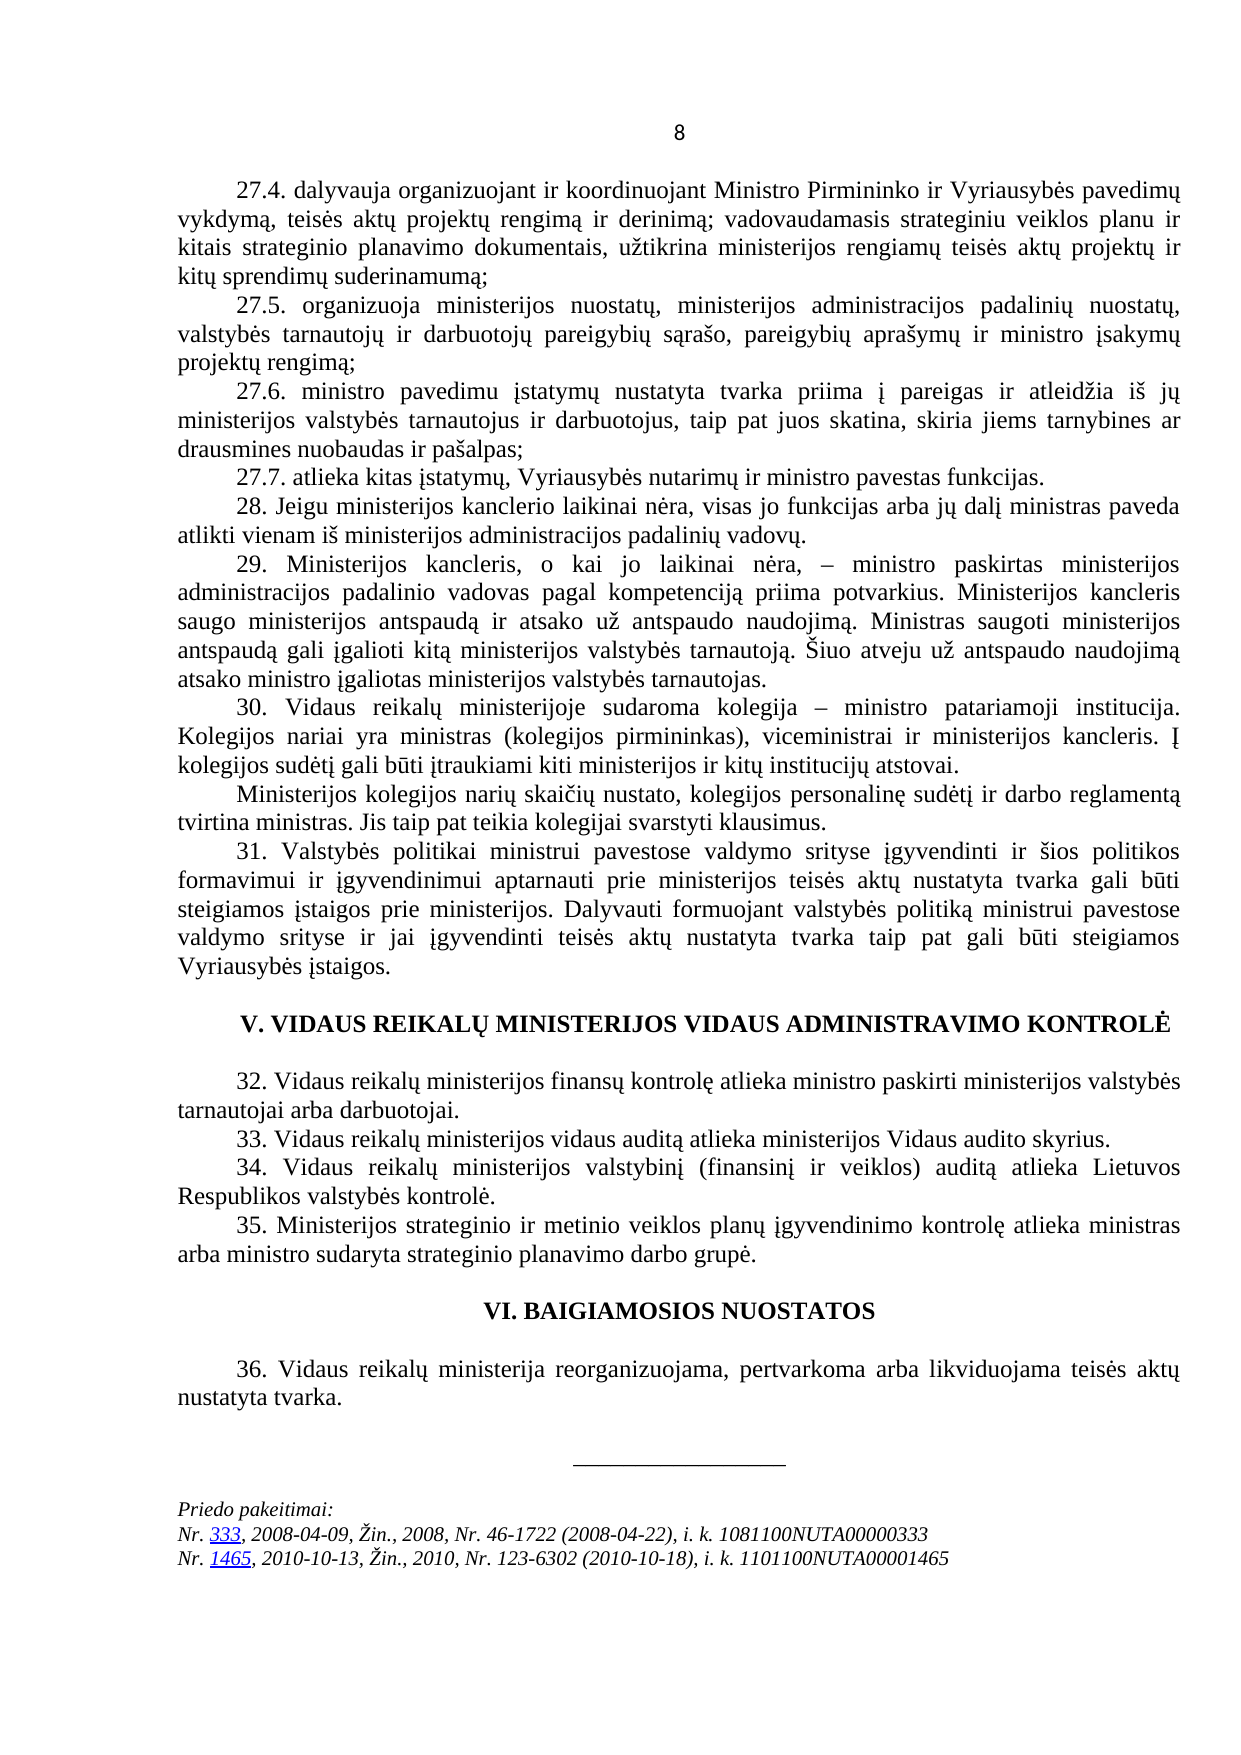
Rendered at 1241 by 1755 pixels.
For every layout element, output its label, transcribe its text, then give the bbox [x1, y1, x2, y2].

text VI. BAIGIAMOSIOS NUOSTATOS [177, 1296, 1181, 1325]
text Ministerijos kolegijos narių skaičių nustato, kolegijos personalinę sudėtį ir darbo reglamentą tvirtina ministras. Jis taip pat teikia kolegijai svarstyti klausimus. [177, 779, 1181, 836]
text Priedo pakeitimai: [177, 1497, 1181, 1521]
text 33. Vidaus reikalų ministerijos vidaus auditą atlieka ministerijos Vidaus audito skyrius. [177, 1124, 1181, 1152]
text 30. Vidaus reikalų ministerijoje sudaroma kolegija – ministro patariamoji institucija. Kolegijos nariai yra ministras (kolegijos pirmininkas), viceministrai ir ministerijos kancleris. Į kolegijos sudėtį gali būti įtraukiami kiti ministerijos ir kitų institucijų atstovai. [177, 692, 1181, 779]
text V. VIDAUS REIKALŲ MINISTERIJOS vidaus administravimo KONTROLĖ [177, 1009, 1181, 1037]
text 27.7. atlieka kitas įstatymų, Vyriausybės nutarimų ir ministro pavestas funkcijas. [177, 462, 1181, 491]
text _________________ [177, 1440, 1181, 1469]
text 28. Jeigu ministerijos kanclerio laikinai nėra, visas jo funkcijas arba jų dalį ministras paveda atlikti vienam iš ministerijos administracijos padalinių vadovų. [177, 491, 1181, 549]
text 36. Vidaus reikalų ministerija reorganizuojama, pertvarkoma arba likviduojama teisės aktų nustatyta tvarka. [177, 1354, 1181, 1411]
text 27.6. ministro pavedimu įstatymų nustatyta tvarka priima į pareigas ir atleidžia iš jų ministerijos valstybės tarnautojus ir darbuotojus, taip pat juos skatina, skiria jiems tarnybines ar drausmines nuobaudas ir pašalpas; [177, 376, 1181, 462]
text 31. Valstybės politikai ministrui pavestose valdymo srityse įgyvendinti ir šios politikos formavimui ir įgyvendinimui aptarnauti prie ministerijos teisės aktų nustatyta tvarka gali būti steigiamos įstaigos prie ministerijos. Dalyvauti formuojant valstybės politiką ministrui pavestose valdymo srityse ir jai įgyvendinti teisės aktų nustatyta tvarka taip pat gali būti steigiamos Vyriausybės įstaigos. [177, 836, 1181, 980]
text 27.5. organizuoja ministerijos nuostatų, ministerijos administracijos padalinių nuostatų, valstybės tarnautojų ir darbuotojų pareigybių sąrašo, pareigybių aprašymų ir ministro įsakymų projektų rengimą; [177, 290, 1181, 376]
text 35. Ministerijos strateginio ir metinio veiklos planų įgyvendinimo kontrolę atlieka ministras arba ministro sudaryta strateginio planavimo darbo grupė. [177, 1210, 1181, 1267]
text Nr. 1465, 2010-10-13, Žin., 2010, Nr. 123-6302 (2010-10-18), i. k. 1101100NUTA00001465 [177, 1546, 1181, 1569]
text Nr. 333, 2008-04-09, Žin., 2008, Nr. 46-1722 (2008-04-22), i. k. 1081100NUTA00000333 [177, 1521, 1181, 1546]
text 32. Vidaus reikalų ministerijos finansų kontrolę atlieka ministro paskirti ministerijos valstybės tarnautojai arba darbuotojai. [177, 1066, 1181, 1124]
text 29. Ministerijos kancleris, o kai jo laikinai nėra, – ministro paskirtas ministerijos administracijos padalinio vadovas pagal kompetenciją priima potvarkius. Ministerijos kancleris saugo ministerijos antspaudą ir atsako už antspaudo naudojimą. Ministras saugoti ministerijos antspaudą gali įgalioti kitą ministerijos valstybės tarnautoją. Šiuo atveju už antspaudo naudojimą atsako ministro įgaliotas ministerijos valstybės tarnautojas. [177, 549, 1181, 692]
text 27.4. dalyvauja organizuojant ir koordinuojant Ministro Pirmininko ir Vyriausybės pavedimų vykdymą, teisės aktų projektų rengimą ir derinimą; vadovaudamasis strateginiu veiklos planu ir kitais strateginio planavimo dokumentais, užtikrina ministerijos rengiamų teisės aktų projektų ir kitų sprendimų suderinamumą; [177, 175, 1181, 290]
text 34. Vidaus reikalų ministerijos valstybinį (finansinį ir veiklos) auditą atlieka Lietuvos Respublikos valstybės kontrolė. [177, 1152, 1181, 1210]
